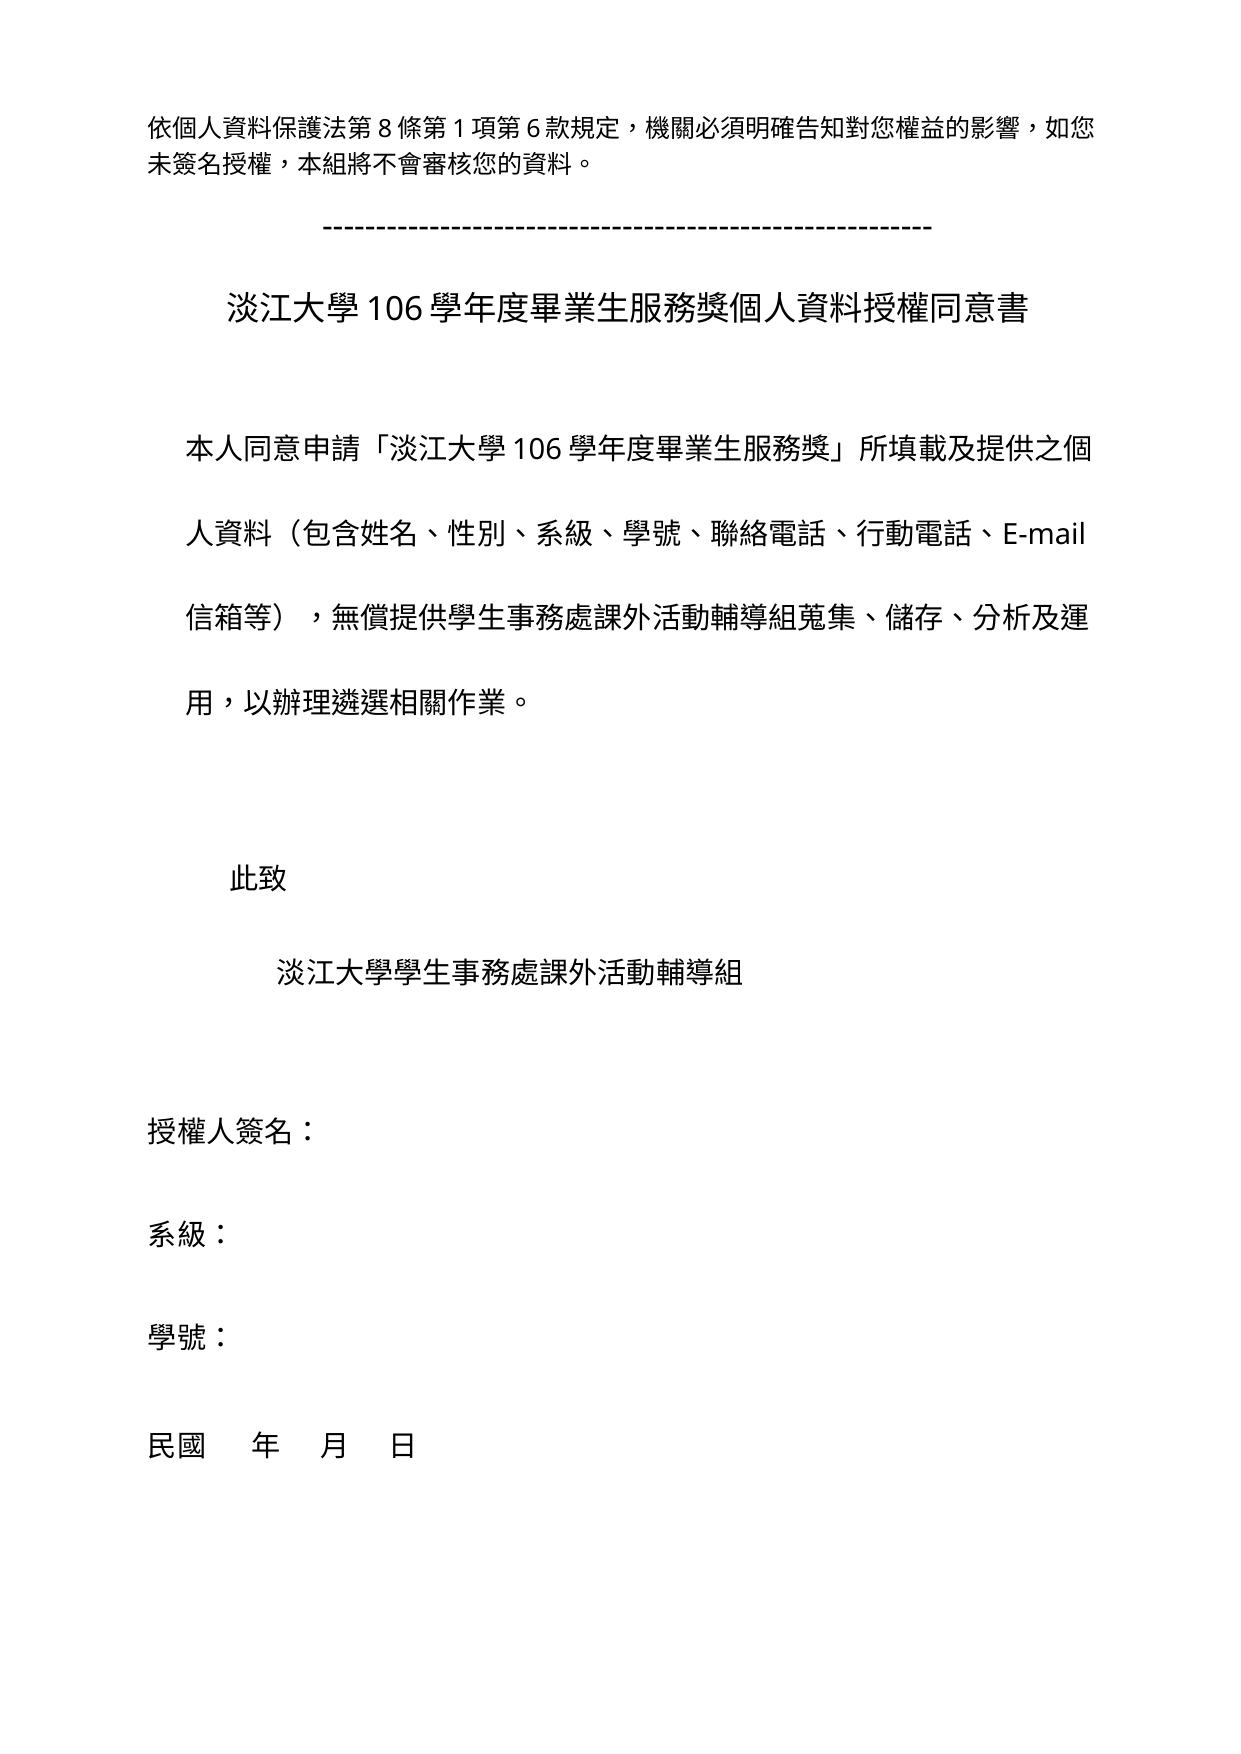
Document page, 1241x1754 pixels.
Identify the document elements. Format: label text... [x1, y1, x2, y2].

text 學號： [148, 1315, 1107, 1357]
text 系級： [148, 1212, 1107, 1254]
text 本人同意申請「淡江大學106學年度畢業生服務獎」所填載及提供之個人資料（包含姓名、性別、系級、學號、聯絡電話、行動電話、E-mail信箱等），無償提供學生事務處課外活動輔導組蒐集、儲存、分析及運用，以辦理遴選相關作業。 [185, 426, 1107, 722]
text --------------------------------------------------------- [148, 181, 1107, 256]
text 依個人資料保護法第8條第1項第6款規定，機關必須明確告知對您權益的影響，如您未簽名授權，本組將不會審核您的資料。 [148, 108, 1107, 181]
text 此致 [148, 855, 1107, 898]
text 淡江大學學生事務處課外活動輔導組 [148, 950, 1107, 992]
text 授權人簽名： [148, 1108, 1107, 1151]
text 淡江大學106學年度畢業生服務獎個人資料授權同意書 [148, 262, 1107, 337]
text 民國 年 月 日 [148, 1399, 1107, 1474]
